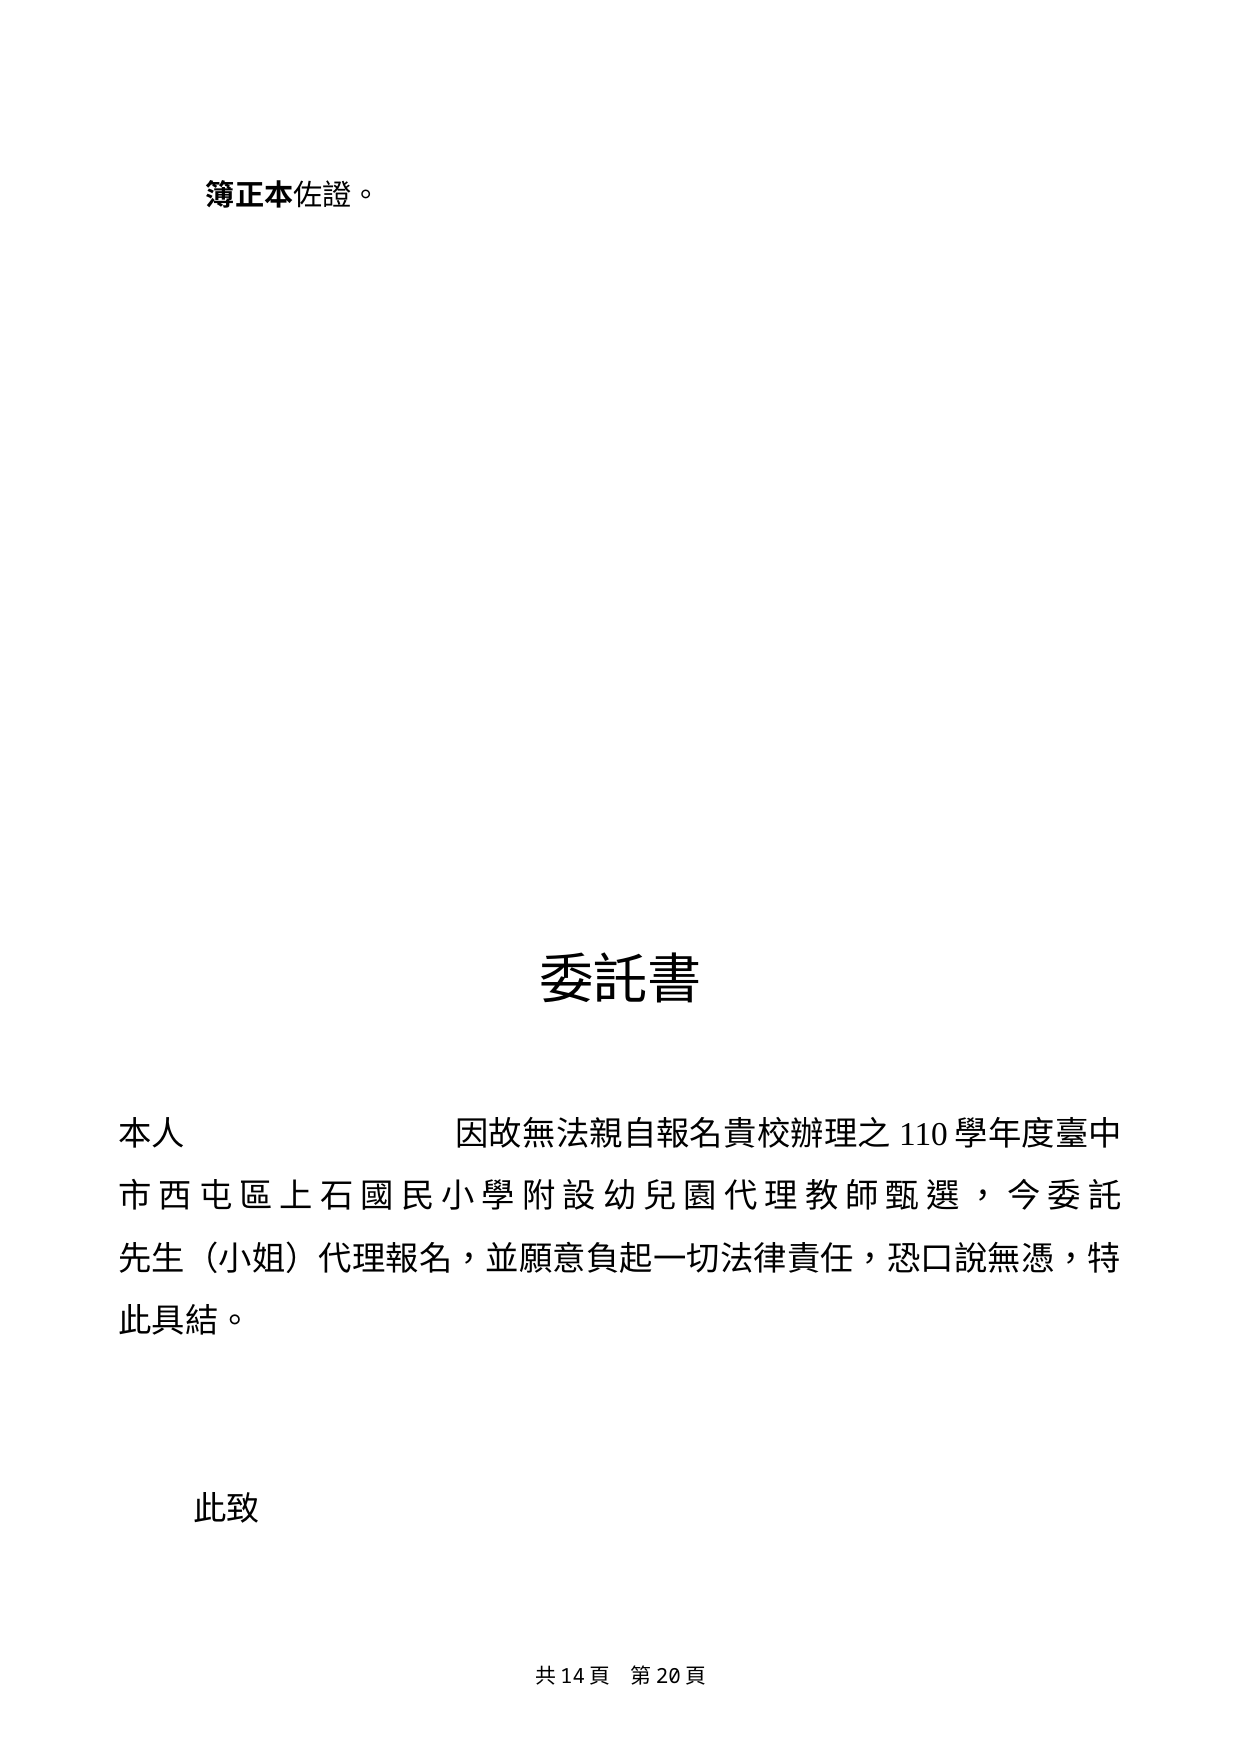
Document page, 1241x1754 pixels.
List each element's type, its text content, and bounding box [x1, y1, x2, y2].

text 委託書 [118, 902, 1122, 1027]
text 此致 [118, 1464, 1122, 1527]
text 本人 因故無法親自報名貴校辦理之110學年度臺中市西屯區上石國民小學附設幼兒園代理教師甄選，今委託 先生（小姐）代理報名，並願意負起一切法律責任，恐口說無憑，特此具結。 [118, 1089, 1122, 1339]
text 簿正本佐證。 [118, 172, 1123, 214]
